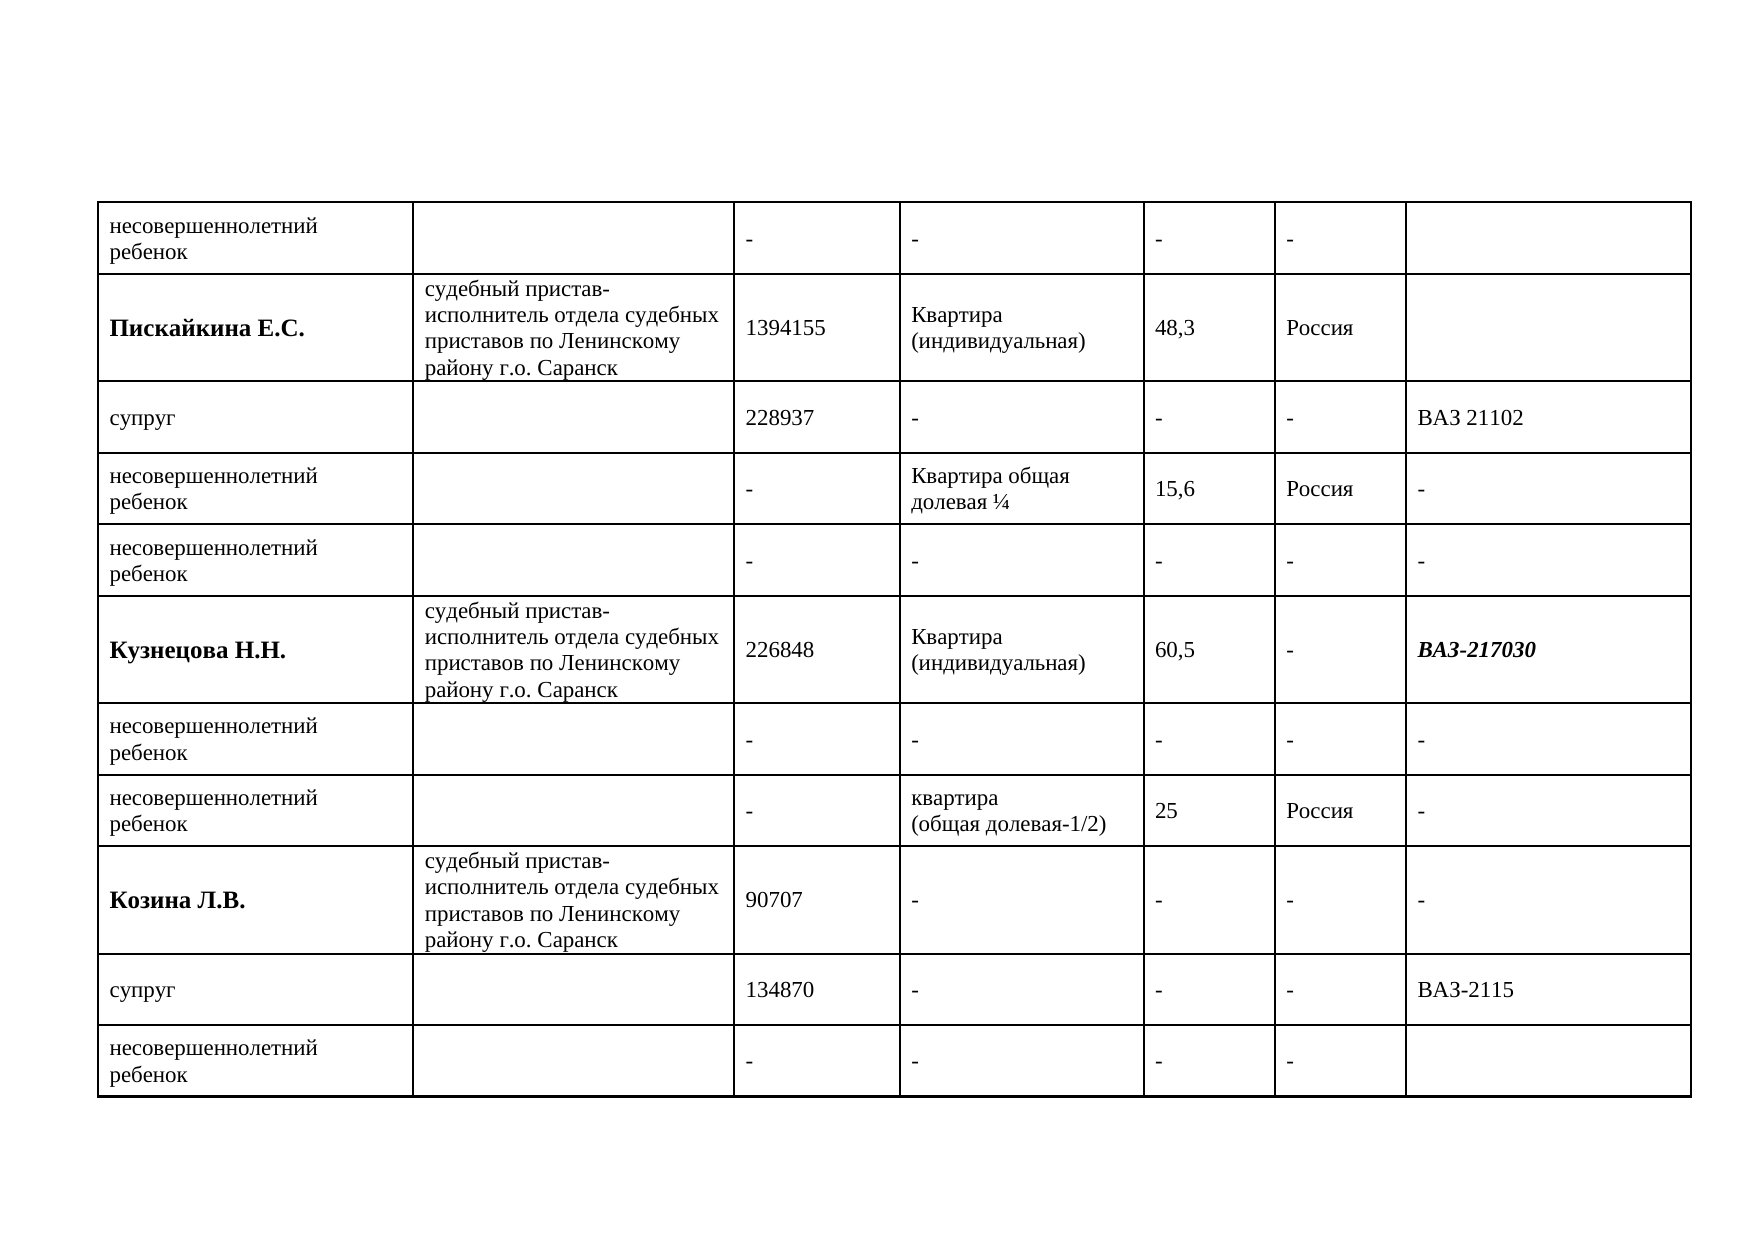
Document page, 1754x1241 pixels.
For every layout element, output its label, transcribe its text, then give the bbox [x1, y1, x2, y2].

table_cell - [1276, 525, 1405, 594]
table_cell - [1276, 955, 1405, 1024]
table_cell - [1145, 847, 1274, 952]
table_cell [414, 704, 733, 773]
table_cell [414, 776, 733, 845]
table_cell - [735, 1026, 899, 1095]
table_cell - [1145, 382, 1274, 452]
table_cell Россия [1276, 454, 1405, 523]
table_cell [414, 203, 733, 273]
table_cell супруг [99, 382, 412, 452]
table_cell - [901, 203, 1143, 273]
table_cell [1407, 1026, 1690, 1095]
table_cell Кузнецова Н.Н. [99, 597, 412, 702]
table_cell 25 [1145, 776, 1274, 845]
table_cell - [735, 203, 899, 273]
table_cell - [1276, 1026, 1405, 1095]
table_cell - [1145, 203, 1274, 273]
table_cell Квартира (индивидуальная) [901, 275, 1143, 380]
table_cell - [735, 454, 899, 523]
table_cell несовершеннолетний ребенок [99, 1026, 412, 1095]
table_cell [1407, 203, 1690, 273]
table_cell несовершеннолетний ребенок [99, 525, 412, 594]
table_cell несовершеннолетний ребенок [99, 704, 412, 773]
table_cell - [1407, 525, 1690, 594]
table_cell - [901, 704, 1143, 773]
table_cell судебный пристав-исполнитель отдела судебных приставов по Ленинскому району г.о. Саранск [414, 275, 733, 380]
table_cell - [901, 955, 1143, 1024]
table_cell - [1276, 704, 1405, 773]
table_cell 48,3 [1145, 275, 1274, 380]
table_cell - [901, 382, 1143, 452]
table_cell - [1145, 704, 1274, 773]
table_cell 1394155 [735, 275, 899, 380]
table_cell ВАЗ 21102 [1407, 382, 1690, 452]
table_cell - [1407, 847, 1690, 952]
table_cell 134870 [735, 955, 899, 1024]
table_cell Квартира (индивидуальная) [901, 597, 1143, 702]
table_cell - [735, 704, 899, 773]
table_cell - [901, 525, 1143, 594]
table_cell 226848 [735, 597, 899, 702]
table_cell - [1276, 382, 1405, 452]
table_cell Пискайкина Е.С. [99, 275, 412, 380]
table_cell 90707 [735, 847, 899, 952]
table_cell [414, 454, 733, 523]
table_cell [414, 525, 733, 594]
table_cell 15,6 [1145, 454, 1274, 523]
table_cell - [1145, 1026, 1274, 1095]
table_cell Квартира общая долевая ¼ [901, 454, 1143, 523]
table_cell Россия [1276, 275, 1405, 380]
table_cell - [735, 776, 899, 845]
table_cell - [1276, 597, 1405, 702]
table_cell - [901, 1026, 1143, 1095]
table_cell ВАЗ-2115 [1407, 955, 1690, 1024]
table_cell - [1276, 203, 1405, 273]
table_cell квартира (общая долевая-1/2) [901, 776, 1143, 845]
table_cell - [901, 847, 1143, 952]
table_cell несовершеннолетний ребенок [99, 203, 412, 273]
table_cell - [735, 525, 899, 594]
table_cell Козина Л.В. [99, 847, 412, 952]
table_cell - [1407, 776, 1690, 845]
table_cell ВАЗ-217030 [1407, 597, 1690, 702]
table_cell - [1407, 454, 1690, 523]
table_cell - [1145, 525, 1274, 594]
table_cell судебный пристав-исполнитель отдела судебных приставов по Ленинскому району г.о. Саранск [414, 597, 733, 702]
table_cell [414, 1026, 733, 1095]
table_cell [1407, 275, 1690, 380]
table_cell - [1276, 847, 1405, 952]
table_cell 60,5 [1145, 597, 1274, 702]
table_cell - [1407, 704, 1690, 773]
table_cell Россия [1276, 776, 1405, 845]
table_cell - [1145, 955, 1274, 1024]
table_cell 228937 [735, 382, 899, 452]
table_cell несовершеннолетний ребенок [99, 776, 412, 845]
table_cell [414, 382, 733, 452]
table_cell судебный пристав-исполнитель отдела судебных приставов по Ленинскому району г.о. Саранск [414, 847, 733, 952]
table_cell [414, 955, 733, 1024]
table_cell супруг [99, 955, 412, 1024]
table_cell несовершеннолетний ребенок [99, 454, 412, 523]
